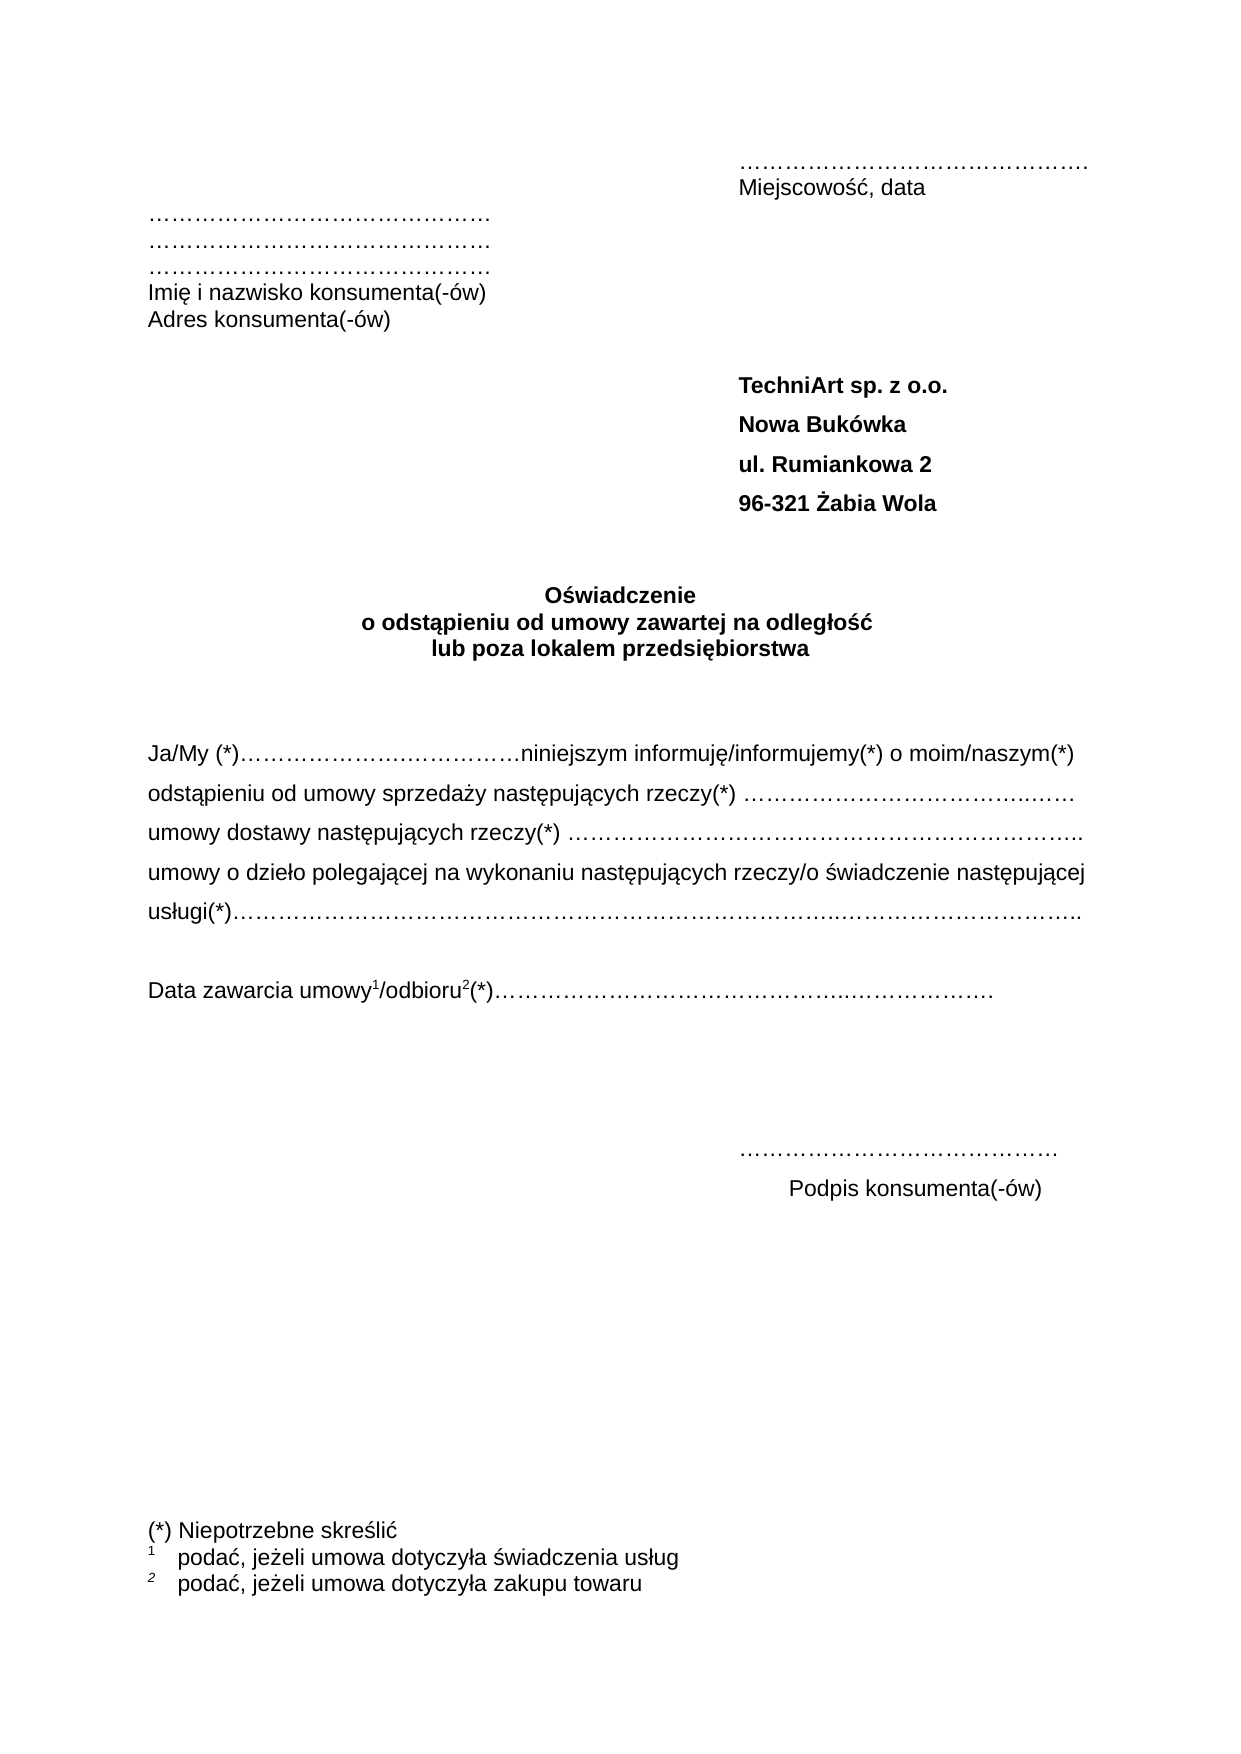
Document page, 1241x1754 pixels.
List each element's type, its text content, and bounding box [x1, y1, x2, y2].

text Podpis konsumenta(-ów) [738, 1174, 1093, 1201]
text ……………………………………… [148, 227, 1093, 253]
text 2 podać, jeżeli umowa dotyczyła zakupu towaru [148, 1570, 1093, 1596]
text 1 podać, jeżeli umowa dotyczyła świadczenia usług [148, 1543, 1093, 1570]
text Imię i nazwisko konsumenta(-ów) [148, 279, 1093, 306]
text lub poza lokalem przedsiębiorstwa [148, 635, 1093, 661]
text Data zawarcia umowy1/odbioru2(*)………………………………………..………………. [148, 977, 1093, 1003]
text Miejscowość, data [738, 174, 1093, 200]
text …………………………………… [738, 1135, 1093, 1161]
text Adres konsumenta(-ów) [148, 306, 1093, 332]
text Oświadczenie [148, 582, 1093, 608]
text o odstąpieniu od umowy zawartej na odległość [148, 608, 1093, 635]
text ……………………………………… [148, 200, 1093, 227]
text ……………………………………… [148, 253, 1093, 279]
text Ja/My (*)………………….……………niniejszym informuję/informujemy(*) o moim/naszym(*) odstąpieniu od umowy sprzedaży następujących rzeczy(*) ………………………………..…… [148, 740, 1093, 806]
text (*) Niepotrzebne skreślić [148, 1517, 1093, 1543]
text ………………………………………. [738, 148, 1093, 174]
text ul. Rumiankowa 2 96-321 Żabia Wola [738, 451, 1093, 516]
text umowy o dzieło polegającej na wykonaniu następujących rzeczy/o świadczenie następującej usługi(*)……………………………………………………………………..………………………….. [148, 859, 1093, 924]
text TechniArt sp. z o.o. Nowa Bukówka [738, 372, 1093, 437]
text umowy dostawy następujących rzeczy(*) ………………………………………………………….. [148, 819, 1093, 846]
